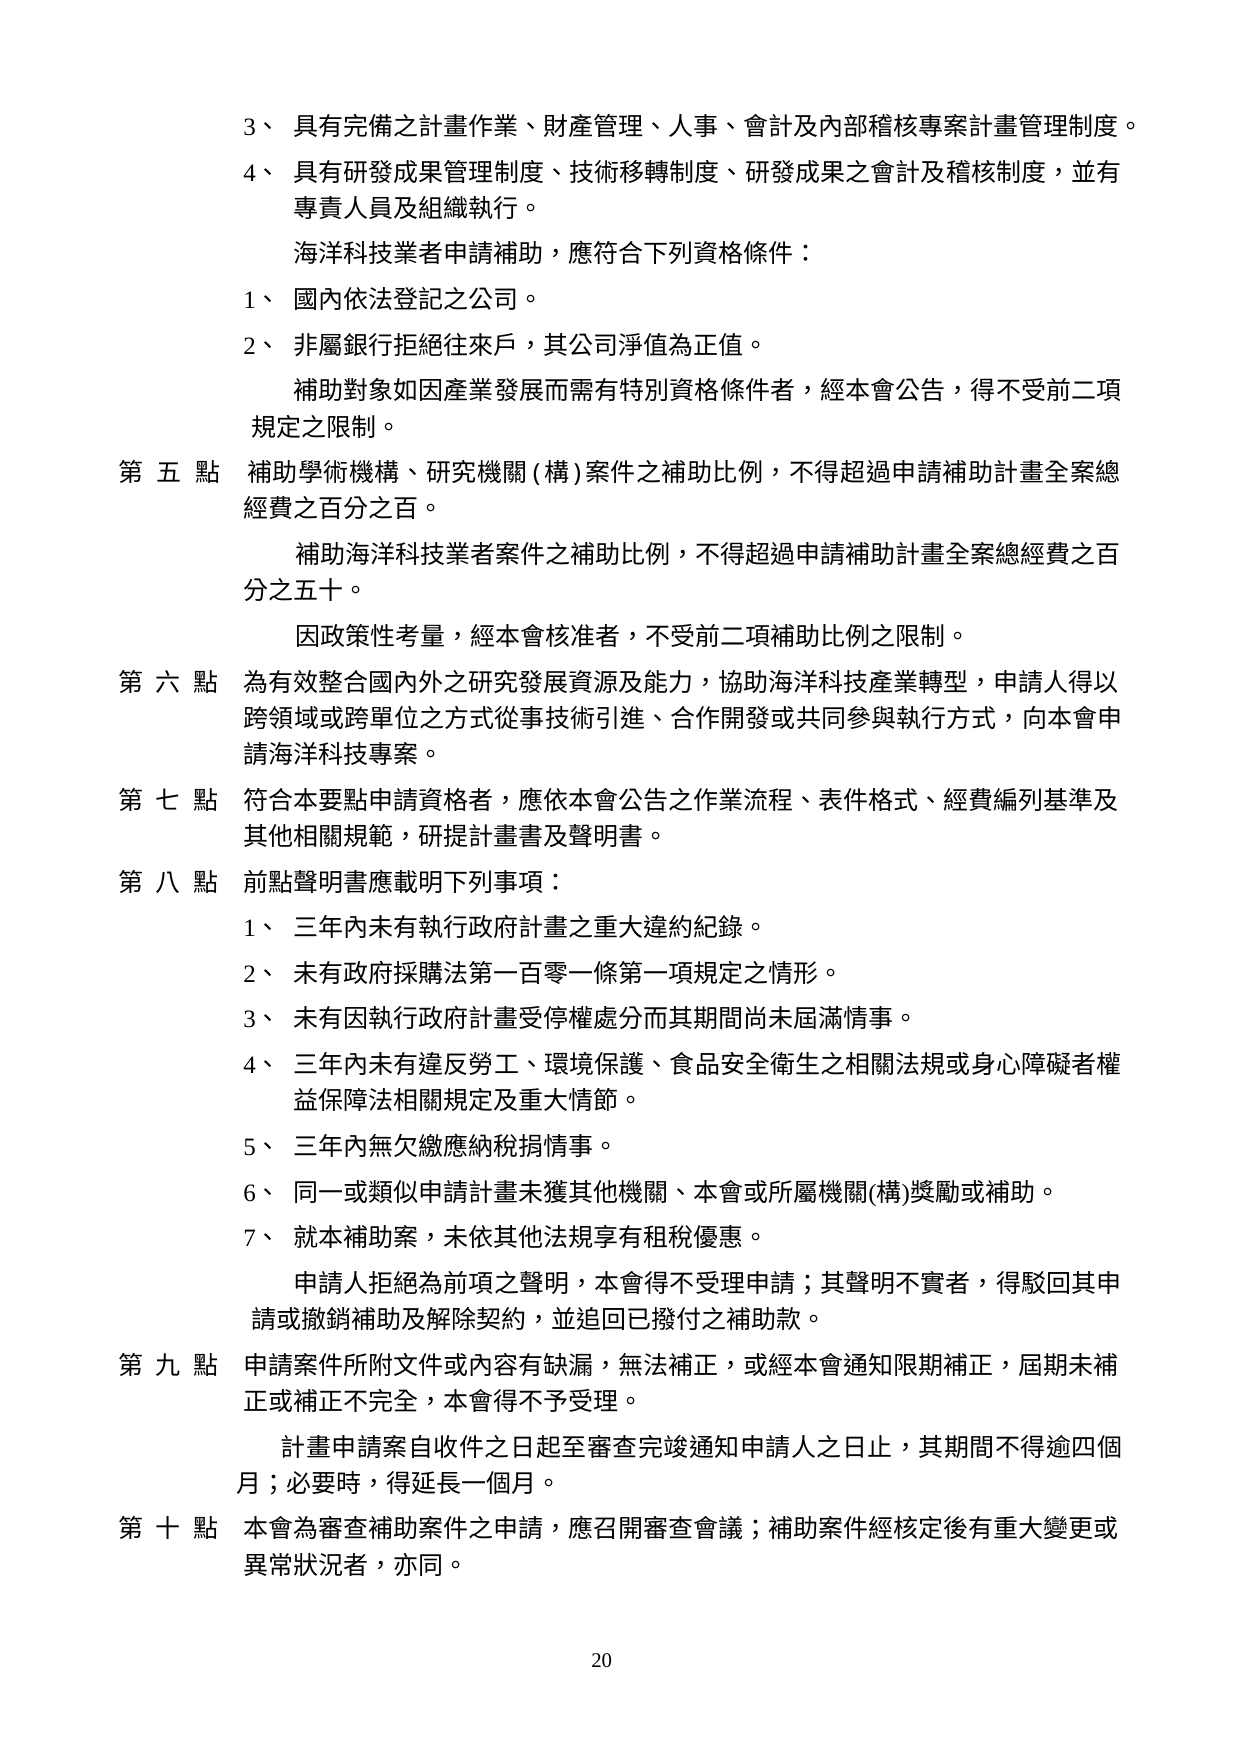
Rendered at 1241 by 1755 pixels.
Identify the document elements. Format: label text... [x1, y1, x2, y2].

list 三年內無欠繳應納稅捐情事。 [243, 1126, 1122, 1163]
list 三年內未有執行政府計畫之重大違約紀錄。 [243, 908, 1122, 944]
text 第 六 點 為有效整合國內外之研究發展資源及能力，協助海洋科技產業轉型，申請人得以跨領域或跨單位之方式從事技術引進、合作開發或共同參與執行方式，向本會申請海洋科技專案。 [118, 662, 1122, 771]
text 第 五 點 補助學術機構、研究機關(構)案件之補助比例，不得超過申請補助計畫全案總經費之百分之百。 [118, 453, 1122, 525]
text 計畫申請案自收件之日起至審查完竣通知申請人之日止，其期間不得逾四個月；必要時，得延長一個月。 [236, 1427, 1122, 1499]
list 未有政府採購法第一百零一條第一項規定之情形。 [243, 953, 1122, 989]
text 因政策性考量，經本會核准者，不受前二項補助比例之限制。 [244, 616, 1122, 653]
list 同一或類似申請計畫未獲其他機關、本會或所屬機關(構)獎勵或補助。 [243, 1172, 1122, 1208]
text 補助對象如因產業發展而需有特別資格條件者，經本會公告，得不受前二項規定之限制。 [251, 371, 1122, 443]
text 第 十 點 本會為審查補助案件之申請，應召開審查會議；補助案件經核定後有重大變更或異常狀況者，亦同。 [118, 1509, 1122, 1581]
text 第 九 點 申請案件所附文件或內容有缺漏，無法補正，或經本會通知限期補正，屆期未補正或補正不完全，本會得不予受理。 [118, 1345, 1122, 1418]
list 具有完備之計畫作業、財產管理、人事、會計及內部稽核專案計畫管理制度。 [243, 106, 1122, 143]
text 海洋科技業者申請補助，應符合下列資格條件： [293, 234, 1122, 270]
list 非屬銀行拒絕往來戶，其公司淨值為正值。 [243, 325, 1122, 361]
text 第 七 點 符合本要點申請資格者，應依本會公告之作業流程、表件格式、經費編列基準及其他相關規範，研提計畫書及聲明書。 [118, 780, 1122, 853]
list 具有研發成果管理制度、技術移轉制度、研發成果之會計及稽核制度，並有專責人員及組織執行。 [243, 152, 1122, 224]
text 補助海洋科技業者案件之補助比例，不得超過申請補助計畫全案總經費之百分之五十。 [244, 534, 1122, 607]
text 第 八 點 前點聲明書應載明下列事項： [118, 862, 1122, 898]
list 國內依法登記之公司。 [243, 279, 1122, 316]
list 未有因執行政府計畫受停權處分而其期間尚未屆滿情事。 [243, 999, 1122, 1035]
list 就本補助案，未依其他法規享有租稅優惠。 [243, 1218, 1122, 1254]
text 申請人拒絕為前項之聲明，本會得不受理申請；其聲明不實者，得駁回其申請或撤銷補助及解除契約，並追回已撥付之補助款。 [251, 1263, 1122, 1336]
list 三年內未有違反勞工、環境保護、食品安全衛生之相關法規或身心障礙者權益保障法相關規定及重大情節。 [243, 1044, 1122, 1117]
